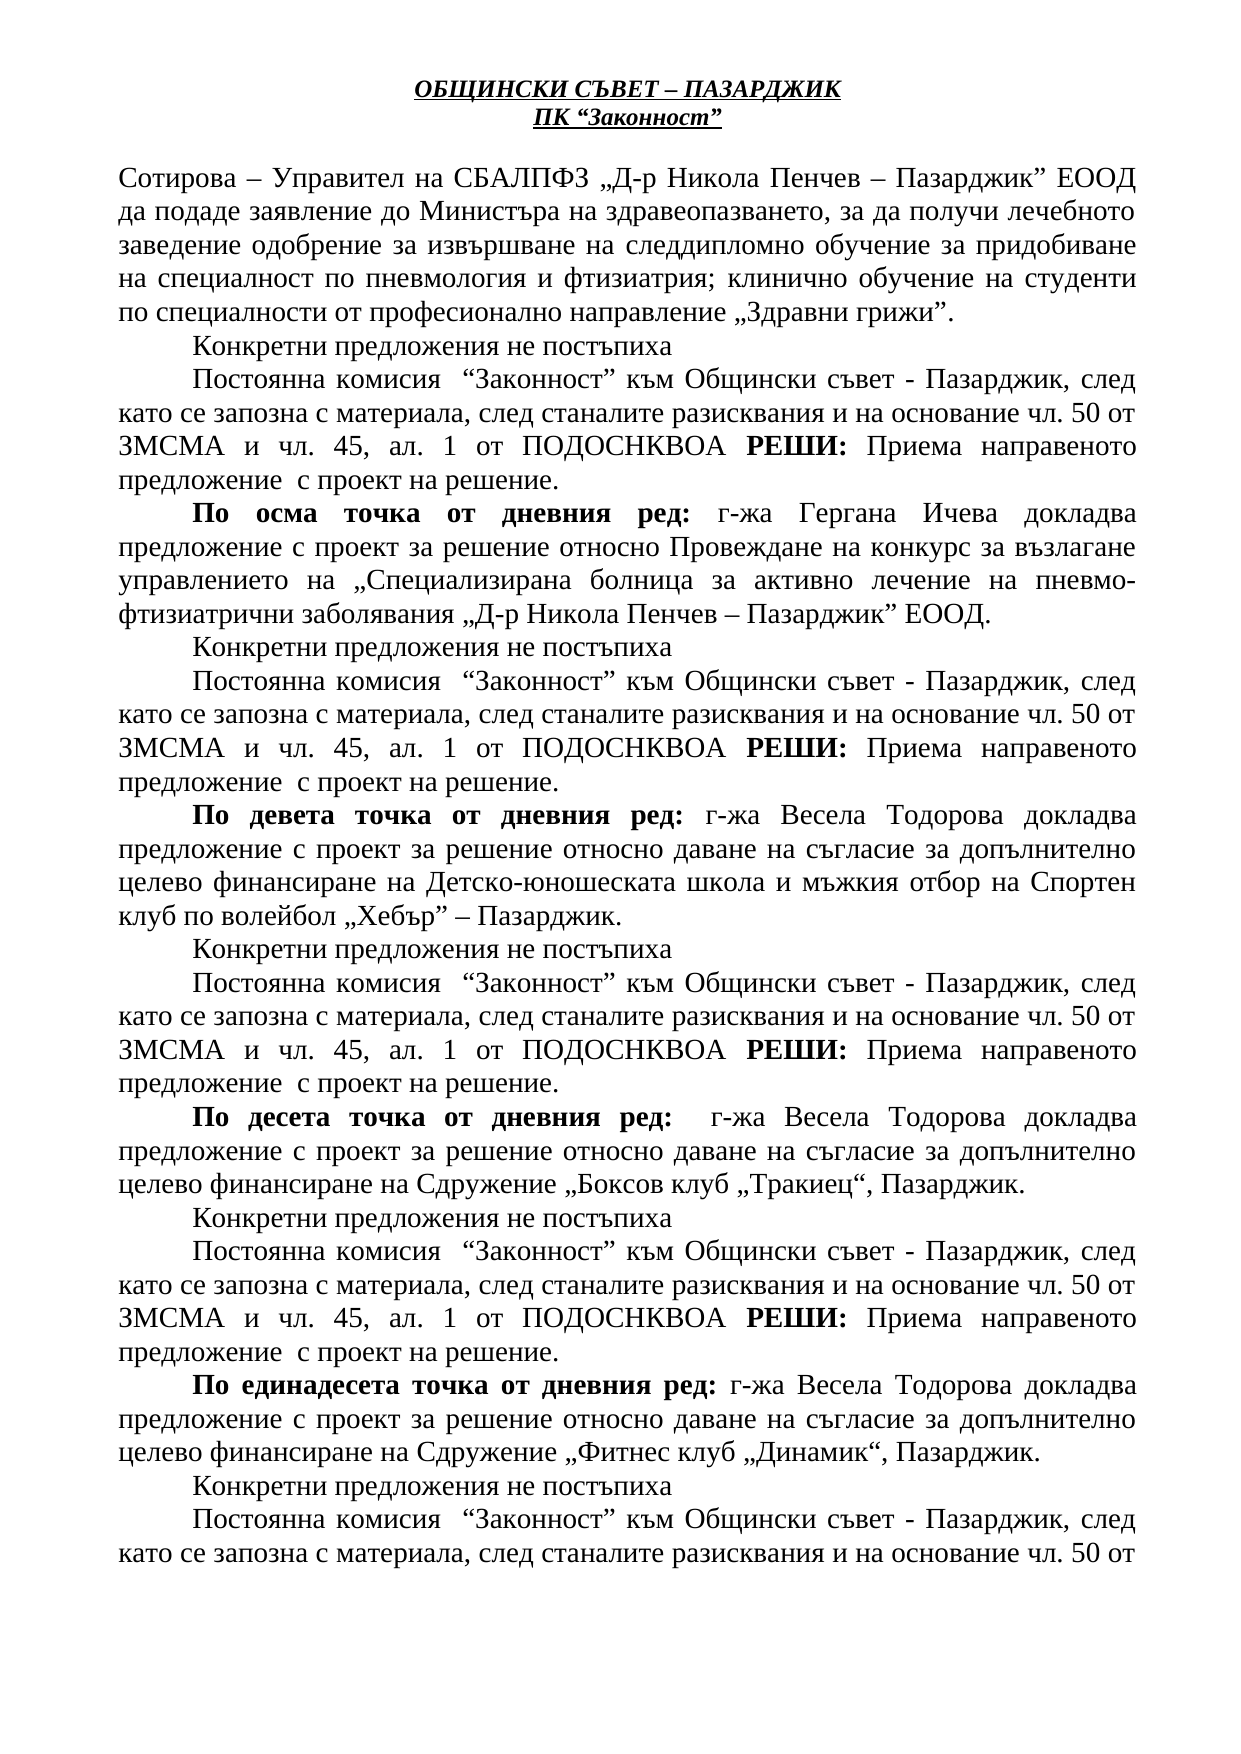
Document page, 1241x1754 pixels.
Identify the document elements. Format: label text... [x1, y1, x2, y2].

text По девета точка от дневния ред: г-жа Весела Тодорова докладва предложение с проект за решение относно даване на съгласие за допълнително целево финансиране на Детско-юношеската школа и мъжкия отбор на Спортен клуб по волейбол „Хебър” – Пазарджик. [118, 797, 1137, 931]
text Сотирова – Управител на СБАЛПФЗ „Д-р Никола Пенчев – Пазарджик” ЕООД да подаде заявление до Министъра на здравеопазването, за да получи лечебното заведение одобрение за извършване на следдипломно обучение за придобиване на специалност по пневмология и фтизиатрия; клинично обучение на студенти по специалности от професионално направление „Здравни грижи”. [118, 160, 1137, 328]
text По десета точка от дневния ред: г-жа Весела Тодорова докладва предложение с проект за решение относно даване на съгласие за допълнително целево финансиране на Сдружение „Боксов клуб „Тракиец“, Пазарджик. [118, 1099, 1137, 1200]
text Постоянна комисия “Законност” към Общински съвет - Пазарджик, след като се запозна с материала, след станалите разисквания и на основание чл. 50 от ЗМСМА и чл. 45, ал. 1 от ПОДОСНКВОА РЕШИ: Приема направеното предложение с проект на решение. [118, 965, 1137, 1099]
text Конкретни предложения не постъпиха [118, 1468, 1137, 1502]
text Постоянна комисия “Законност” към Общински съвет - Пазарджик, след като се запозна с материала, след станалите разисквания и на основание чл. 50 от [118, 1502, 1137, 1569]
text Конкретни предложения не постъпиха [118, 1200, 1137, 1233]
text Конкретни предложения не постъпиха [118, 328, 1137, 361]
text Конкретни предложения не постъпиха [118, 931, 1137, 965]
text По единадесета точка от дневния ред: г-жа Весела Тодорова докладва предложение с проект за решение относно даване на съгласие за допълнително целево финансиране на Сдружение „Фитнес клуб „Динамик“, Пазарджик. [118, 1367, 1137, 1468]
text Постоянна комисия “Законност” към Общински съвет - Пазарджик, след като се запозна с материала, след станалите разисквания и на основание чл. 50 от ЗМСМА и чл. 45, ал. 1 от ПОДОСНКВОА РЕШИ: Приема направеното предложение с проект на решение. [118, 361, 1137, 495]
text Постоянна комисия “Законност” към Общински съвет - Пазарджик, след като се запозна с материала, след станалите разисквания и на основание чл. 50 от ЗМСМА и чл. 45, ал. 1 от ПОДОСНКВОА РЕШИ: Приема направеното предложение с проект на решение. [118, 663, 1137, 797]
text Конкретни предложения не постъпиха [118, 629, 1137, 663]
text По осма точка от дневния ред: г-жа Гергана Ичева докладва предложение с проект за решение относно Провеждане на конкурс за възлагане управлението на „Специализирана болница за активно лечение на пневмо-фтизиатрични заболявания „Д-р Никола Пенчев – Пазарджик” ЕООД. [118, 495, 1137, 629]
text Постоянна комисия “Законност” към Общински съвет - Пазарджик, след като се запозна с материала, след станалите разисквания и на основание чл. 50 от ЗМСМА и чл. 45, ал. 1 от ПОДОСНКВОА РЕШИ: Приема направеното предложение с проект на решение. [118, 1233, 1137, 1367]
